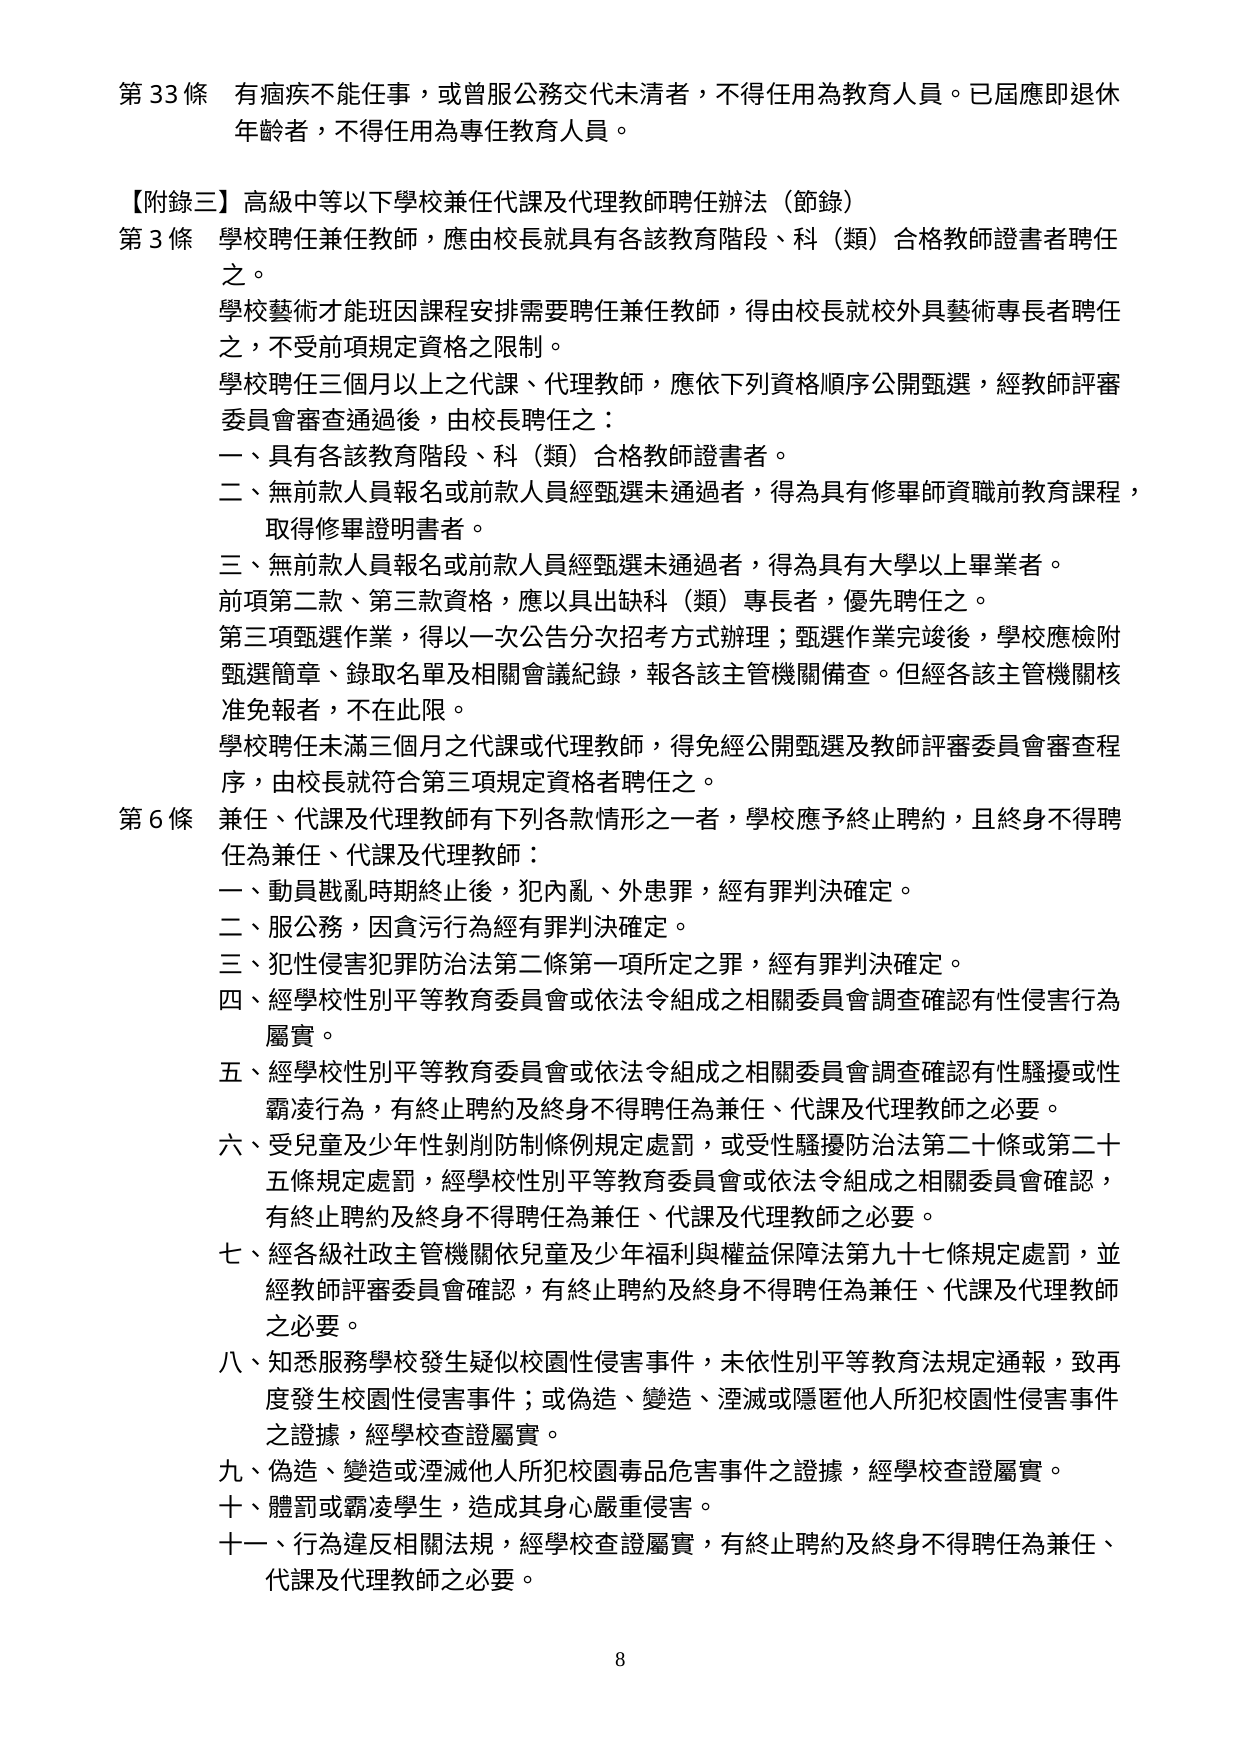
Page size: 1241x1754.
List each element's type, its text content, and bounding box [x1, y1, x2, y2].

text 九、偽造、變造或湮滅他人所犯校園毒品危害事件之證據，經學校查證屬實。 [218, 1452, 1122, 1488]
text 十一、行為違反相關法規，經學校查證屬實，有終止聘約及終身不得聘任為兼任、代課及代理教師之必要。 [218, 1524, 1122, 1597]
text 五、經學校性別平等教育委員會或依法令組成之相關委員會調查確認有性騷擾或性霸凌行為，有終止聘約及終身不得聘任為兼任、代課及代理教師之必要。 [218, 1053, 1122, 1125]
text 七、經各級社政主管機關依兒童及少年福利與權益保障法第九十七條規定處罰，並經教師評審委員會確認，有終止聘約及終身不得聘任為兼任、代課及代理教師之必要。 [218, 1234, 1122, 1343]
text 學校藝術才能班因課程安排需要聘任兼任教師，得由校長就校外具藝術專長者聘任之，不受前項規定資格之限制。 [218, 292, 1122, 364]
text 一、動員戡亂時期終止後，犯內亂、外患罪，經有罪判決確定。 [218, 872, 1122, 908]
text 二、無前款人員報名或前款人員經甄選未通過者，得為具有修畢師資職前教育課程，取得修畢證明書者。 [218, 473, 1122, 545]
text 【附錄三】高級中等以下學校兼任代課及代理教師聘任辦法（節錄） [118, 182, 1122, 219]
text 四、經學校性別平等教育委員會或依法令組成之相關委員會調查確認有性侵害行為屬實。 [218, 980, 1122, 1053]
text 一、具有各該教育階段、科（類）合格教師證書者。 [218, 437, 1122, 473]
text 三、無前款人員報名或前款人員經甄選未通過者，得為具有大學以上畢業者。 [218, 545, 1122, 582]
text 第6條 兼任、代課及代理教師有下列各款情形之一者，學校應予終止聘約，且終身不得聘任為兼任、代課及代理教師： [118, 799, 1122, 872]
text 二、服公務，因貪污行為經有罪判決確定。 [218, 908, 1122, 944]
text 學校聘任未滿三個月之代課或代理教師，得免經公開甄選及教師評審委員會審查程序，由校長就符合第三項規定資格者聘任之。 [218, 727, 1122, 799]
text 前項第二款、第三款資格，應以具出缺科（類）專長者，優先聘任之。 [218, 582, 1122, 618]
text 第33條 有痼疾不能任事，或曾服公務交代未清者，不得任用為教育人員。已屆應即退休年齡者，不得任用為專任教育人員。 [118, 75, 1122, 147]
text 六、受兒童及少年性剝削防制條例規定處罰，或受性騷擾防治法第二十條或第二十五條規定處罰，經學校性別平等教育委員會或依法令組成之相關委員會確認，有終止聘約及終身不得聘任為兼任、代課及代理教師之必要。 [218, 1125, 1122, 1234]
text 十、體罰或霸凌學生，造成其身心嚴重侵害。 [218, 1488, 1122, 1524]
text 三、犯性侵害犯罪防治法第二條第一項所定之罪，經有罪判決確定。 [218, 944, 1122, 980]
text 第3條 學校聘任兼任教師，應由校長就具有各該教育階段、科（類）合格教師證書者聘任之。 [118, 219, 1122, 292]
text 第三項甄選作業，得以一次公告分次招考方式辦理；甄選作業完竣後，學校應檢附甄選簡章、錄取名單及相關會議紀錄，報各該主管機關備查。但經各該主管機關核准免報者，不在此限。 [218, 618, 1122, 727]
text 八、知悉服務學校發生疑似校園性侵害事件，未依性別平等教育法規定通報，致再度發生校園性侵害事件；或偽造、變造、湮滅或隱匿他人所犯校園性侵害事件之證據，經學校查證屬實。 [218, 1343, 1122, 1452]
text 學校聘任三個月以上之代課、代理教師，應依下列資格順序公開甄選，經教師評審委員會審查通過後，由校長聘任之： [218, 364, 1122, 437]
